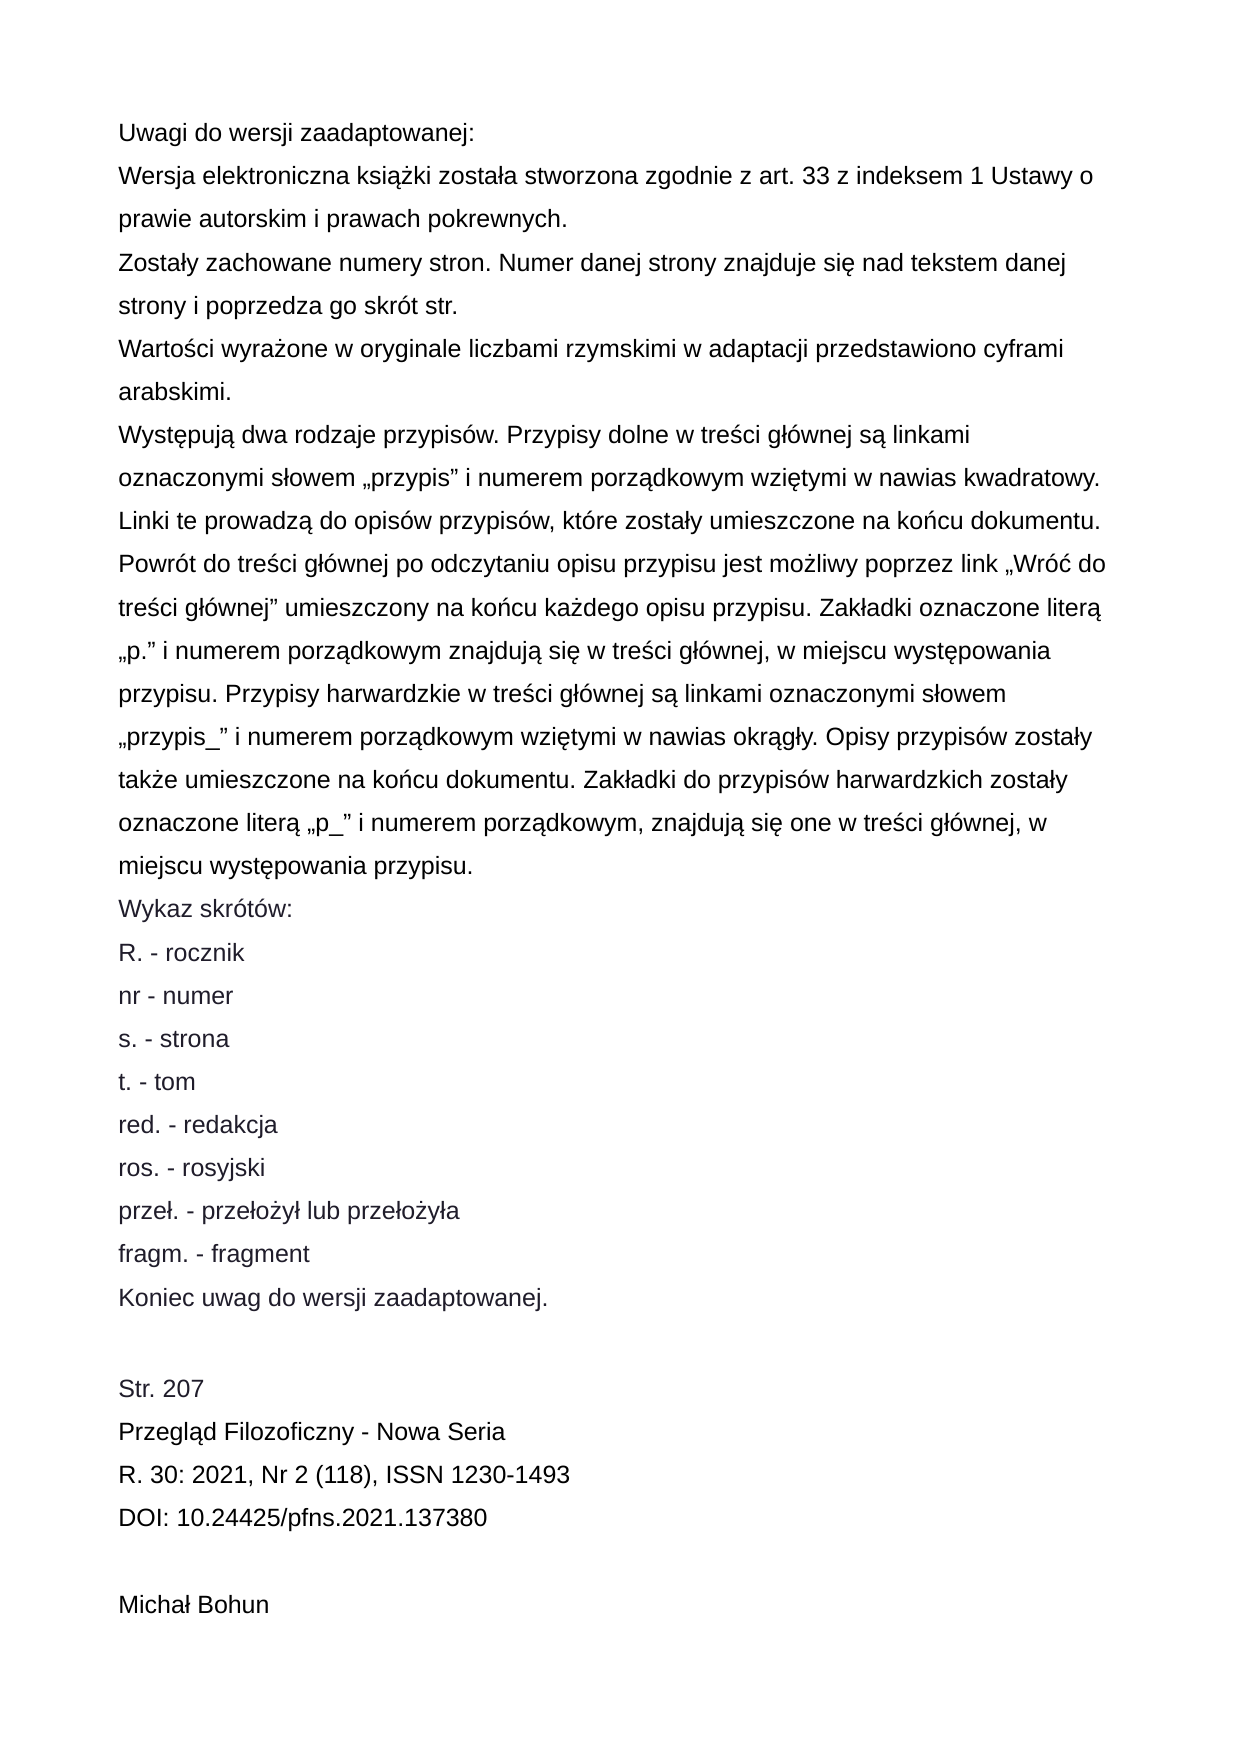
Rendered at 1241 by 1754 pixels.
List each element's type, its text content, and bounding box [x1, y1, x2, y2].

text Str. 207 [118, 1374, 1122, 1403]
text R. - rocznik [118, 937, 1122, 966]
text t. - tom [118, 1067, 1122, 1096]
text Zostały zachowane numery stron. Numer danej strony znajduje się nad tekstem danej strony i poprzedza go skrót str. [118, 247, 1122, 319]
text przeł. - przełożył lub przełożyła [118, 1196, 1122, 1225]
text red. - redakcja [118, 1110, 1122, 1139]
text Michał Bohun [118, 1590, 1122, 1618]
text Koniec uwag do wersji zaadaptowanej. [118, 1282, 1122, 1311]
text Wartości wyrażone w oryginale liczbami rzymskimi w adaptacji przedstawiono cyframi arabskimi. [118, 334, 1122, 406]
text Wykaz skrótów: [118, 894, 1122, 923]
text Uwagi do wersji zaadaptowanej: [118, 118, 1122, 147]
text Wersja elektroniczna książki została stworzona zgodnie z art. 33 z indeksem 1 Ustawy o prawie autorskim i prawach pokrewnych. [118, 161, 1122, 233]
text Występują dwa rodzaje przypisów. Przypisy dolne w treści głównej są linkami oznaczonymi słowem „przypis” i numerem porządkowym wziętymi w nawias kwadratowy. Linki te prowadzą do opisów przypisów, które zostały umieszczone na końcu dokumentu. Powrót do treści głównej po odczytaniu opisu przypisu jest możliwy poprzez link „Wróć do treści głównej” umieszczony na końcu każdego opisu przypisu. Zakładki oznaczone literą „p.” i numerem porządkowym znajdują się w treści głównej, w miejscu występowania przypisu. Przypisy harwardzkie w treści głównej są linkami oznaczonymi słowem „przypis_” i numerem porządkowym wziętymi w nawias okrągły. Opisy przypisów zostały także umieszczone na końcu dokumentu. Zakładki do przypisów harwardzkich zostały oznaczone literą „p_” i numerem porządkowym, znajdują się one w treści głównej, w miejscu występowania przypisu. [118, 420, 1122, 880]
text DOI: 10.24425/pfns.2021.137380 [118, 1503, 1122, 1532]
text ros. - rosyjski [118, 1153, 1122, 1182]
text Przegląd Filozoficzny - Nowa Seria [118, 1417, 1122, 1446]
text R. 30: 2021, Nr 2 (118), ISSN 1230-1493 [118, 1460, 1122, 1489]
text s. - strona [118, 1024, 1122, 1052]
text fragm. - fragment [118, 1239, 1122, 1268]
text nr - numer [118, 981, 1122, 1009]
